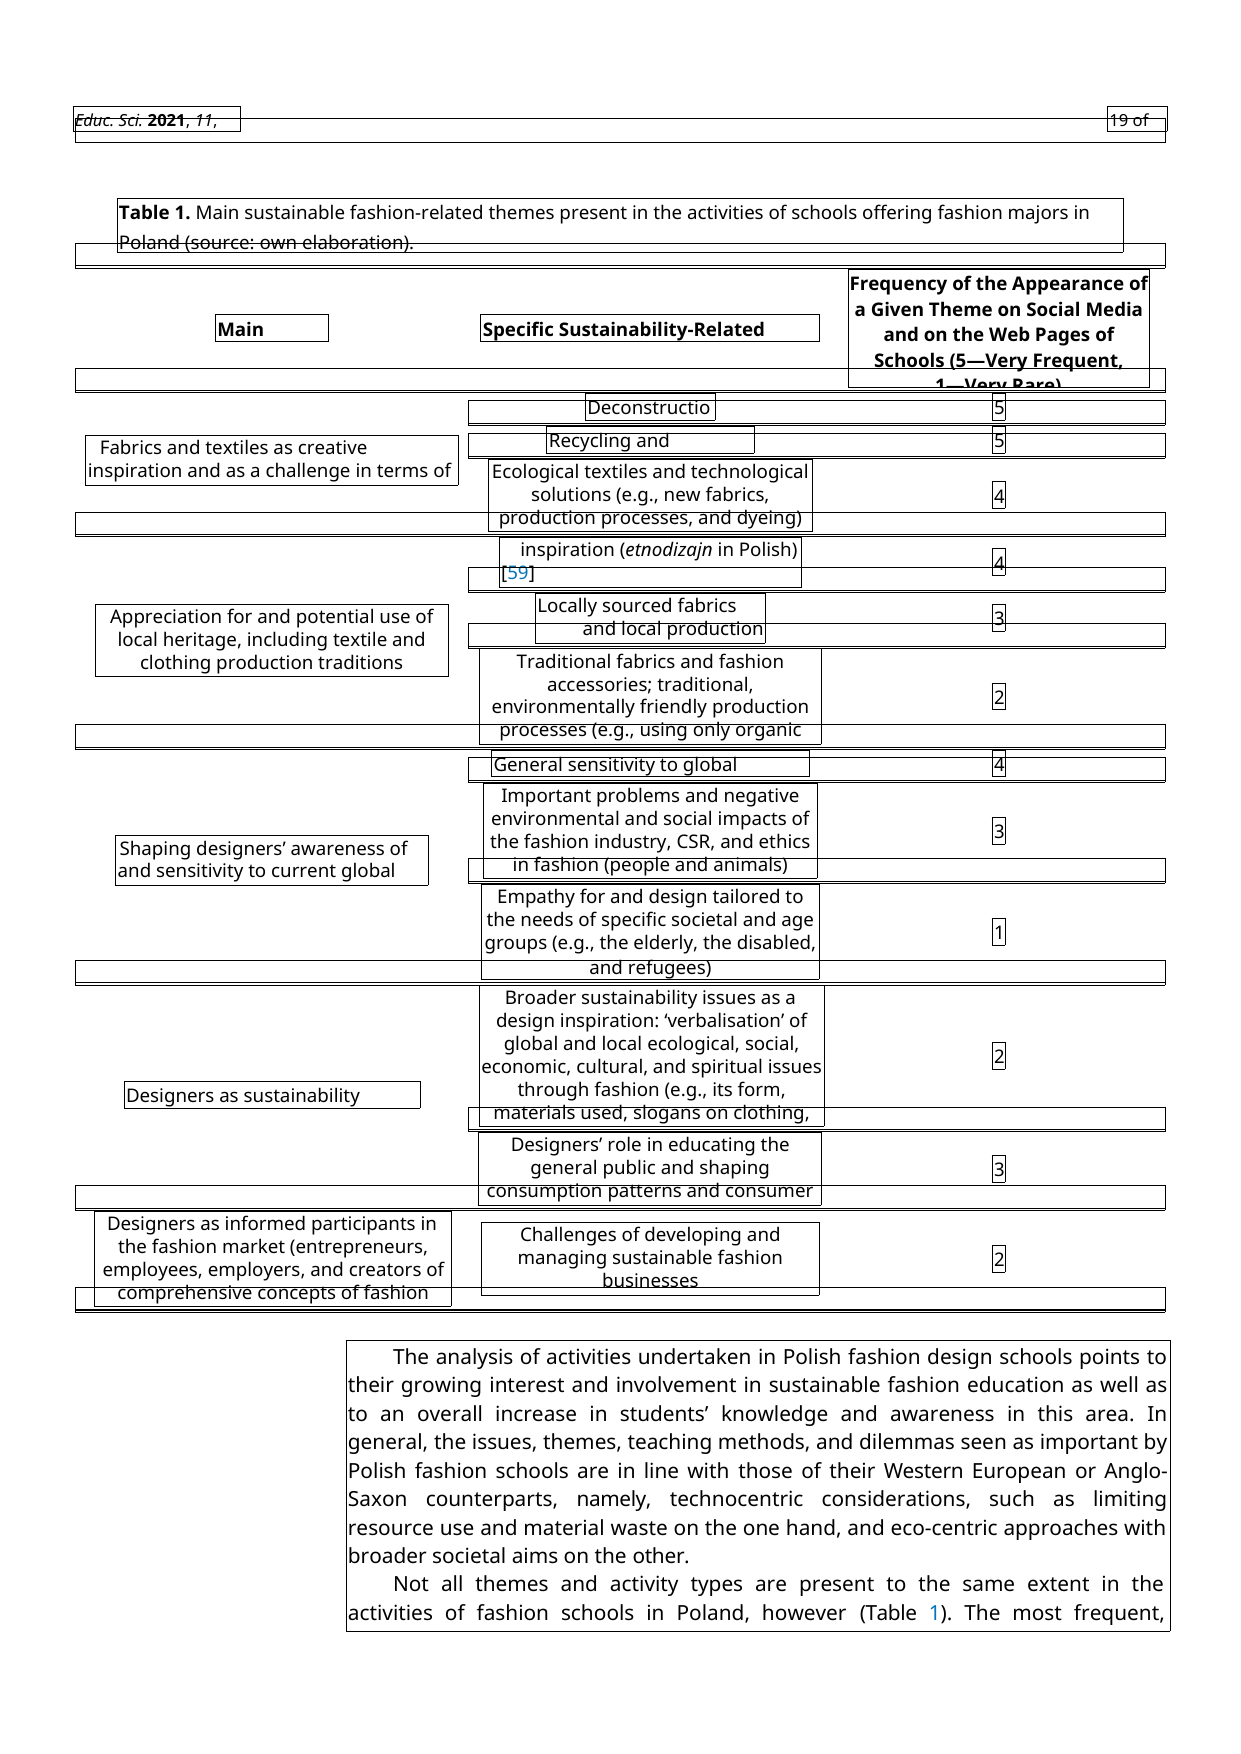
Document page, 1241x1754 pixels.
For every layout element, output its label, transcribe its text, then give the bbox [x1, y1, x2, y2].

text Recycling and upcycling [549, 434, 753, 452]
text 4 [994, 550, 1005, 567]
text Designers as informed participants in the fashion market (entrepreneurs, employees, employers, and creators of comprehensive concepts of fashion brands) [95, 1212, 449, 1287]
text 3 [994, 1157, 1005, 1182]
text Specific Sustainability-Related Themes [483, 316, 819, 341]
text and refugees) [482, 961, 819, 979]
text Traditional fabrics and fashion accessories; traditional, environmentally friendly production processes (e.g., using only organic ingredients and supplies) [481, 725, 819, 744]
text Ecological textiles and technological solutions (e.g., new fabrics, [489, 460, 812, 512]
text 5 [994, 401, 1005, 420]
text Challenges of developing and managing sustainable fashion businesses [482, 1223, 819, 1287]
text Educ. Sci. 2021, 11, 531 [76, 119, 240, 131]
text in fashion (people and animals) [484, 859, 816, 876]
text Deconstruction [587, 394, 715, 400]
text [994, 751, 1005, 757]
text General sensitivity to global problems [493, 751, 809, 757]
text Appreciation for and potential use of local heritage, including textile and clothing production traditions [96, 605, 447, 674]
text 4 [994, 758, 1005, 776]
text Empathy for and design tailored to the needs of specific societal and age groups (e.g., the elderly, the disabled, [482, 885, 819, 954]
text 3 [994, 624, 1005, 631]
text 3 [994, 818, 1005, 843]
text [994, 427, 1005, 433]
text Designers as informed participants in the fashion market (entrepreneurs, employees, employers, and creators of comprehensive concepts of fashion brands) [95, 1288, 449, 1306]
text [994, 394, 1005, 400]
text Deconstruction [587, 401, 715, 420]
text and local production [537, 624, 765, 640]
text Locally sourced fabrics [537, 594, 765, 623]
text Designers’ role in educating the general public and shaping consumption patterns and consumer attitudes [480, 1186, 819, 1205]
text 5 [994, 434, 1005, 452]
text Table 1. Main sustainable fashion-related themes present in the activities of schools offering fashion majors in Poland (source: own elaboration). [119, 200, 1123, 243]
text Recycling and upcycling [549, 427, 753, 433]
text Important problems and negative environmental and social impacts of the fashion industry, CSR, and ethics [484, 784, 816, 858]
text Main Theme [217, 316, 328, 341]
text General sensitivity to global problems [493, 758, 809, 776]
text Broader sustainability issues as a design inspiration: ‘verbalisation’ of global and local ecological, social, economic, cultural, and spiritual issues through fashion (e.g., its form, materials used, slogans on clothing, etc.) [480, 986, 822, 1107]
text 3 [994, 606, 1005, 623]
text Not all themes and activity types are present to the same extent in the activities of fashion schools in Poland, however (Table 1). The most frequent, omnipresent theme was fabrics and textiles as creative inspiration and as a challenge for sustainable use, the first sustainable fashion topic to be introduced in Polish education. Another recurring [348, 1569, 1165, 1631]
text 1 [994, 920, 1005, 945]
text Shaping designers’ awareness of and sensitivity to current global problems [117, 837, 428, 885]
text Table 1. Main sustainable fashion-related themes present in the activities of schools offering fashion majors in Poland (source: own elaboration). [186, 244, 1123, 252]
text [482, 954, 819, 960]
text Using local heritage as a design inspiration (etnodizajn in Polish) [59] [501, 568, 801, 587]
text 19 of 30 [1109, 108, 1167, 131]
text 2 [994, 684, 1005, 709]
text Educ. Sci. 2021, 11, 531 [74, 108, 240, 131]
text 4 [994, 483, 1005, 508]
text 4 [994, 568, 1005, 575]
text Traditional fabrics and fashion accessories; traditional, environmentally friendly production processes (e.g., using only organic ingredients and supplies) [481, 650, 819, 724]
text 2 [994, 1247, 1005, 1272]
text Designers’ role in educating the general public and shaping consumption patterns and consumer attitudes [480, 1133, 819, 1185]
text Using local heritage as a design inspiration (etnodizajn in Polish) [59] [501, 538, 801, 567]
text Frequency of the Appearance of a Given Theme on Social Media and on the Web Pages of Schools (5—Very Frequent, [849, 271, 1148, 368]
text The analysis of activities undertaken in Polish fashion design schools points to their growing interest and involvement in sustainable fashion education as well as to an overall increase in students’ knowledge and awareness in this area. In general, the issues, themes, teaching methods, and dilemmas seen as important by Polish fashion schools are in line with those of their Western European or Anglo-Saxon counterparts, namely, technocentric considerations, such as limiting resource use and material waste on the one hand, and eco-centric approaches with broader societal aims on the other. [348, 1342, 1168, 1569]
text 19 of 30 [1109, 119, 1165, 131]
text 2 [994, 1044, 1005, 1069]
text 1—Very Rare) [849, 373, 1147, 387]
text Designers as sustainability activists [126, 1083, 419, 1108]
text production processes, and dyeing) [489, 513, 812, 529]
text Fabrics and textiles as creative inspiration and as a challenge in terms of sustainable use [88, 436, 457, 485]
text Broader sustainability issues as a design inspiration: ‘verbalisation’ of global and local ecological, social, economic, cultural, and spiritual issues through fashion (e.g., its form, materials used, slogans on clothing, etc.) [480, 1108, 822, 1126]
